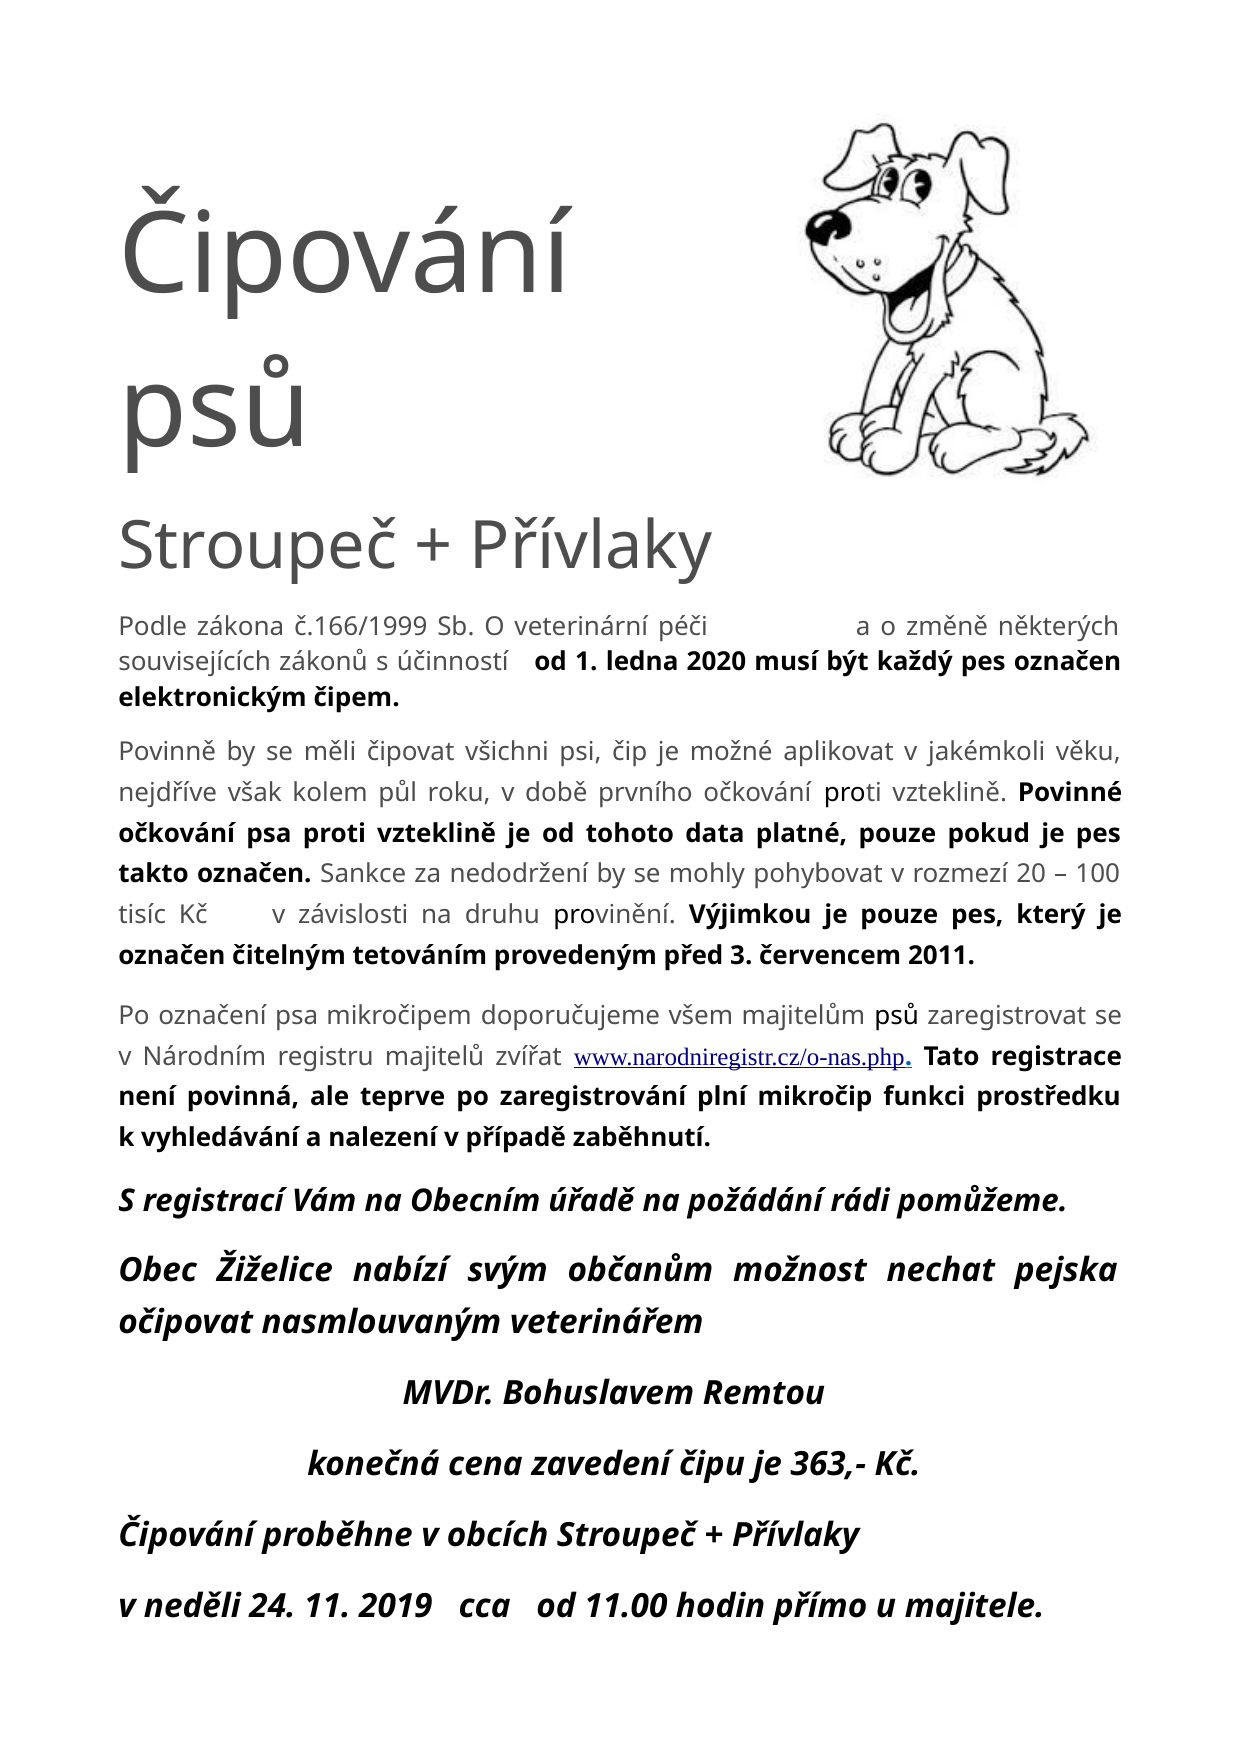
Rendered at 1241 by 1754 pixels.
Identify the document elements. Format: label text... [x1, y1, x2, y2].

picture [785, 99, 1111, 498]
text MVDr. Bohuslavem Remtou [118, 1369, 1122, 1414]
text [1114, 172, 1122, 479]
text S registrací Vám na Obecním úřadě na požádání rádi pomůžeme. [118, 1178, 1122, 1221]
text v neděli 24. 11. 2019 cca od 11.00 hodin přímo u majitele. [118, 1582, 1122, 1627]
text Čipování proběhne v obcích Stroupeč + Přívlaky [118, 1511, 1122, 1556]
text Povinně by se měli čipovat všichni psi, čip je možné aplikovat v jakémkoli věku, nejdříve však kolem půl roku, v době prvního očkování proti vzteklině. Povinné očkování psa proti vzteklině je od tohoto data platné, pouze pokud je pes takto označen. Sankce za nedodržení by se mohly pohybovat v rozmezí 20 – 100 tisíc Kč v závislosti na druhu provinění. Výjimkou je pouze pes, který je označen čitelným tetováním provedeným před 3. červencem 2011. [118, 732, 1122, 972]
text Čipování psů [118, 172, 783, 479]
text Stroupeč + Přívlaky [118, 498, 1122, 588]
text konečná cena zavedení čipu je 363,- Kč. [118, 1440, 1122, 1486]
text Obec Žiželice nabízí svým občanům možnost nechat pejska očipovat nasmlouvaným veterinářem [118, 1246, 1122, 1344]
text Podle zákona č.166/1999 Sb. O veterinární péči a o změně některých souvisejících zákonů s účinností od 1. ledna 2020 musí být každý pes označen elektronickým čipem. [118, 607, 1122, 714]
text Po označení psa mikročipem doporučujeme všem majitelům psů zaregistrovat se v Národním registru majitelů zvířat www.narodniregistr.cz/o-nas.php. Tato registrace není povinná, ale teprve po zaregistrování plní mikročip funkci prostředku k vyhledávání a nalezení v případě zaběhnutí. [118, 996, 1122, 1154]
